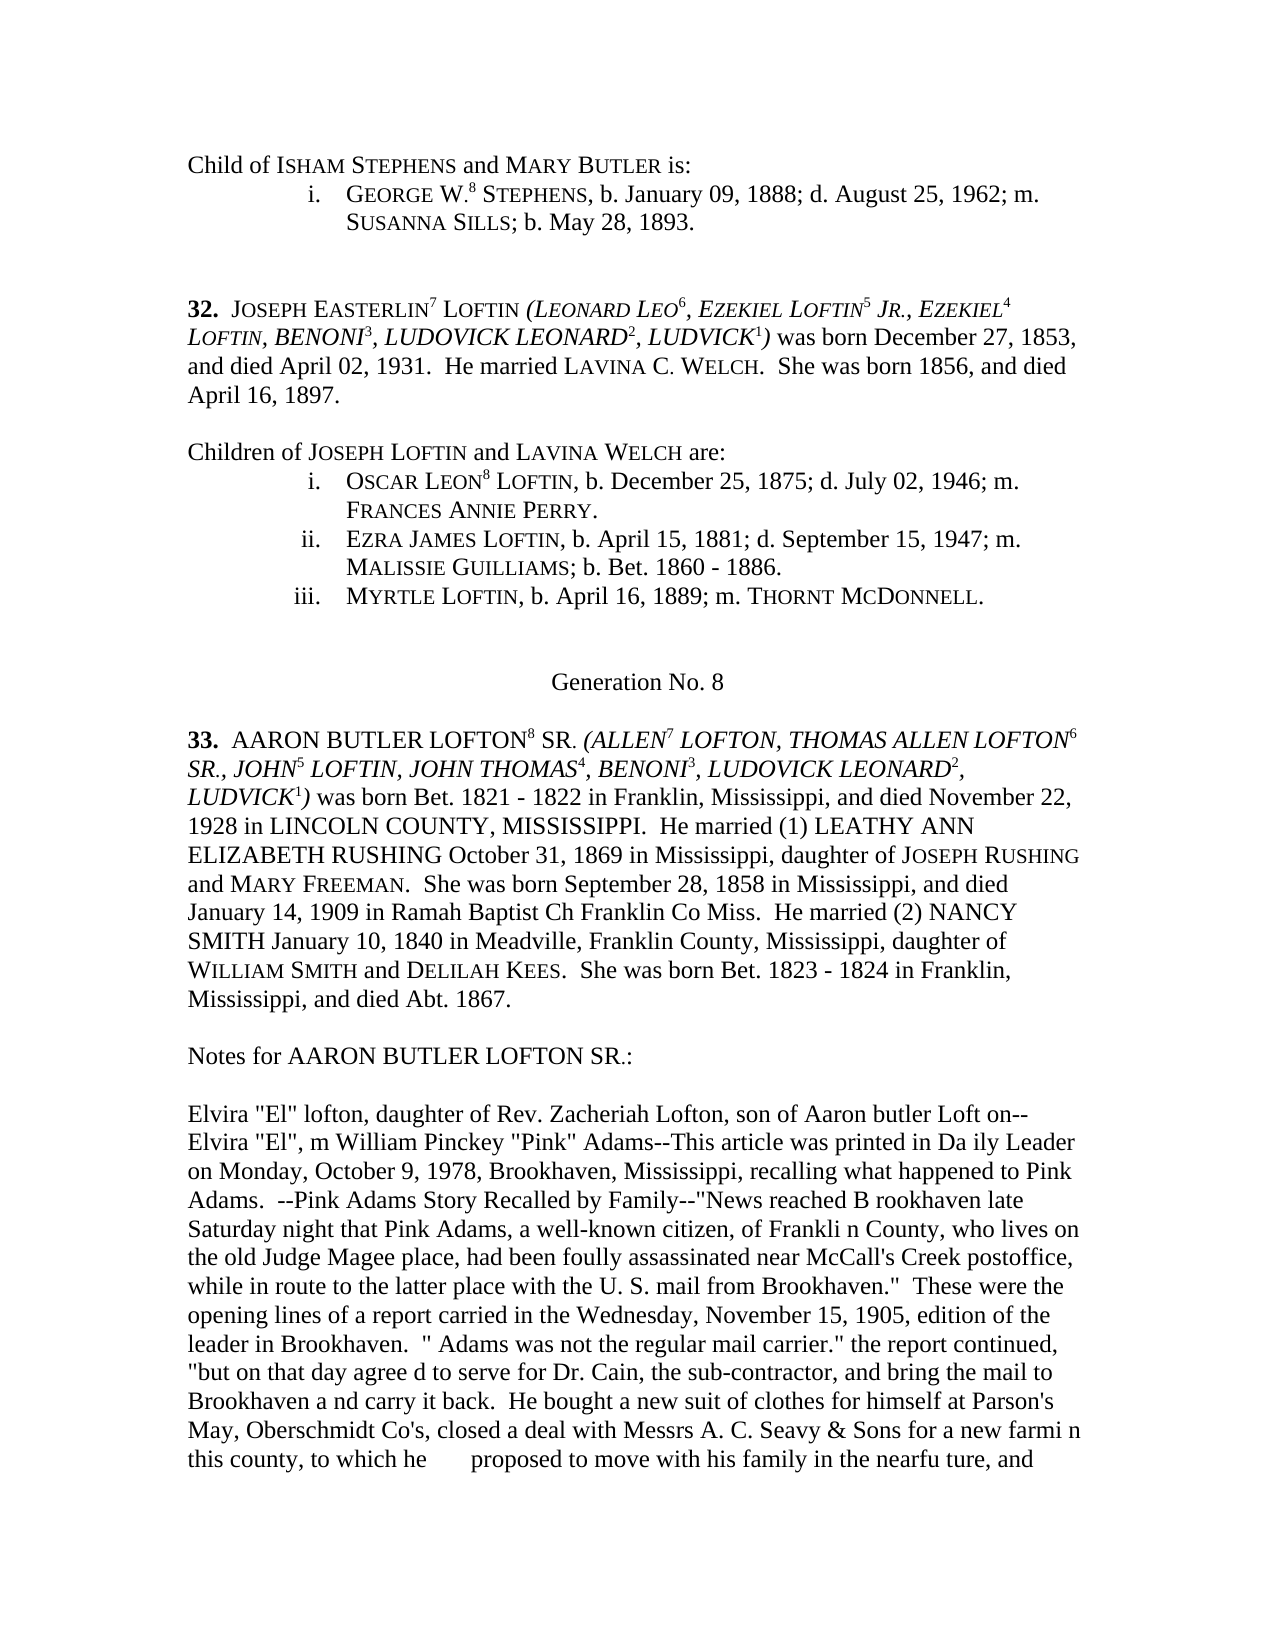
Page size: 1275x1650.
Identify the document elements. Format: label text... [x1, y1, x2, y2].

text i. GEORGE W.8 STEPHENS, b. January 09, 1888; d. August 25, 1962; m. SUSANNA SILLS; b. May 28, 1893. [187, 179, 1087, 236]
text Children of JOSEPH LOFTIN and LAVINA WELCH are: [187, 437, 1087, 466]
text 33. AARON BUTLER LOFTON8 SR. (ALLEN7 LOFTON, THOMAS ALLEN LOFTON6 SR., JOHN5 LOFTIN, JOHN THOMAS4, BENONI3, LUDOVICK LEONARD2, LUDVICK1) was born Bet. 1821 - 1822 in Franklin, Mississippi, and died November 22, 1928 in LINCOLN COUNTY, MISSISSIPPI. He married (1) LEATHY ANN ELIZABETH RUSHING October 31, 1869 in Mississippi, daughter of JOSEPH RUSHING and MARY FREEMAN. She was born September 28, 1858 in Mississippi, and died January 14, 1909 in Ramah Baptist Ch Franklin Co Miss. He married (2) NANCY SMITH January 10, 1840 in Meadville, Franklin County, Mississippi, daughter of WILLIAM SMITH and DELILAH KEES. She was born Bet. 1823 - 1824 in Franklin, Mississippi, and died Abt. 1867. [187, 725, 1087, 1012]
text ii. EZRA JAMES LOFTIN, b. April 15, 1881; d. September 15, 1947; m. MALISSIE GUILLIAMS; b. Bet. 1860 - 1886. [187, 524, 1087, 581]
text Notes for AARON BUTLER LOFTON SR.: [187, 1041, 1087, 1070]
text Generation No. 8 [187, 667, 1087, 696]
text 32. JOSEPH EASTERLIN7 LOFTIN (LEONARD LEO6, EZEKIEL LOFTIN5 JR., EZEKIEL4 LOFTIN, BENONI3, LUDOVICK LEONARD2, LUDVICK1) was born December 27, 1853, and died April 02, 1931. He married LAVINA C. WELCH. She was born 1856, and died April 16, 1897. [187, 294, 1087, 409]
text iii. MYRTLE LOFTIN, b. April 16, 1889; m. THORNT MCDONNELL. [187, 581, 1087, 610]
text Elvira "El" lofton, daughter of Rev. Zacheriah Lofton, son of Aaron butler Loft on--Elvira "El", m William Pinckey "Pink" Adams--This article was printed in Da ily Leader on Monday, October 9, 1978, Brookhaven, Mississippi, recalling what happened to Pink Adams. --Pink Adams Story Recalled by Family--"News reached B rookhaven late Saturday night that Pink Adams, a well-known citizen, of Frankli n County, who lives on the old Judge Magee place, had been foully assassinated near McCall's Creek postoffice, while in route to the latter place with the U. S. mail from Brookhaven." These were the opening lines of a report carried in the Wednesday, November 15, 1905, edition of the leader in Brookhaven. " Adams was not the regular mail carrier." the report continued, "but on that day agree d to serve for Dr. Cain, the sub-contractor, and bring the mail to Brookhaven a nd carry it back. He bought a new suit of clothes for himself at Parson's May, Oberschmidt Co's, closed a deal with Messrs A. C. Seavy & Sons for a new farmi n this county, to which he proposed to move with his family in the nearfu ture, and [187, 1099, 1087, 1472]
text Child of ISHAM STEPHENS and MARY BUTLER is: [187, 150, 1087, 179]
text i. OSCAR LEON8 LOFTIN, b. December 25, 1875; d. July 02, 1946; m. FRANCES ANNIE PERRY. [187, 466, 1087, 524]
